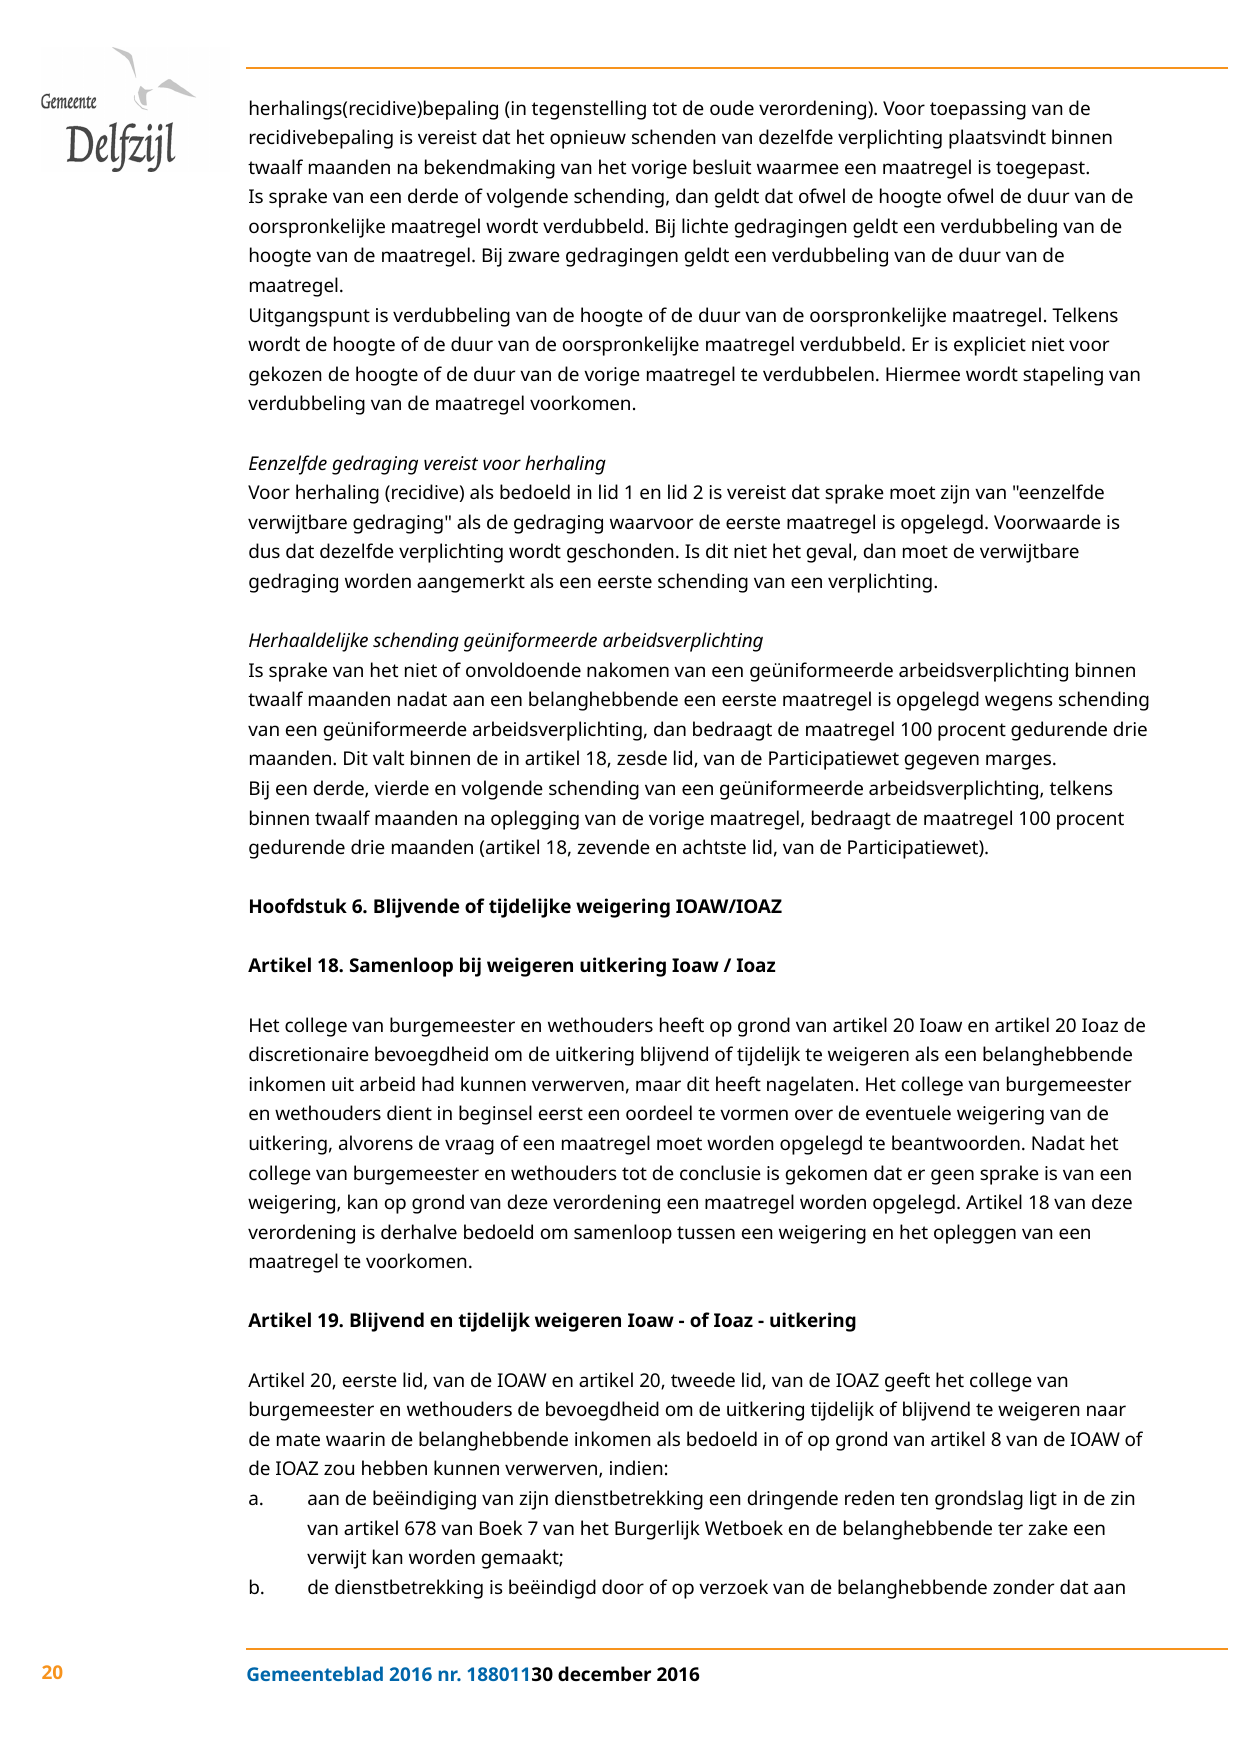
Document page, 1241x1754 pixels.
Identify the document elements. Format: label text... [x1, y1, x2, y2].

text Bij een derde, vierde en volgende schending van een geüniformeerde arbeidsverplichting, telkens binnen twaalf maanden na oplegging van de vorige maatregel, bedraagt de maatregel 100 procent gedurende drie maanden (artikel 18, zevende en achtste lid, van de Participatiewet). [248, 775, 1152, 860]
text Is sprake van een derde of volgende schending, dan geldt dat ofwel de hoogte ofwel de duur van de oorspronkelijke maatregel wordt verdubbeld. Bij lichte gedragingen geldt een verdubbeling van de hoogte van de maatregel. Bij zware gedragingen geldt een verdubbeling van de duur van de maatregel. [248, 183, 1152, 298]
text Het college van burgemeester en wethouders heeft op grond van artikel 20 Ioaw en artikel 20 Ioaz de discretionaire bevoegdheid om de uitkering blijvend of tijdelijk te weigeren als een belanghebbende inkomen uit arbeid had kunnen verwerven, maar dit heeft nagelaten. Het college van burgemeester en wethouders dient in beginsel eerst een oordeel te vormen over de eventuele weigering van de uitkering, alvorens de vraag of een maatregel moet worden opgelegd te beantwoorden. Nadat het college van burgemeester en wethouders tot de conclusie is gekomen dat er geen sprake is van een weigering, kan op grond van deze verordening een maatregel worden opgelegd. Artikel 18 van deze verordening is derhalve bedoeld om samenloop tussen een weigering en het opleggen van een maatregel te voorkomen. [248, 1012, 1152, 1274]
list de dienstbetrekking is beëindigd door of op verzoek van de belanghebbende zonder dat aan [248, 1574, 1152, 1600]
text Artikel 19. Blijvend en tijdelijk weigeren Ioaw - of Ioaz - uitkering [248, 1308, 1152, 1333]
text Hoofdstuk 6. Blijvende of tijdelijke weigering IOAW/IOAZ [248, 893, 1152, 919]
text herhalings(recidive)bepaling (in tegenstelling tot de oude verordening). Voor toepassing van de recidivebepaling is vereist dat het opnieuw schenden van dezelfde verplichting plaatsvindt binnen twaalf maanden na bekendmaking van het vorige besluit waarmee een maatregel is toegepast. [248, 95, 1152, 180]
text Voor herhaling (recidive) als bedoeld in lid 1 en lid 2 is vereist dat sprake moet zijn van "eenzelfde verwijtbare gedraging" als de gedraging waarvoor de eerste maatregel is opgelegd. Voorwaarde is dus dat dezelfde verplichting wordt geschonden. Is dit niet het geval, dan moet de verwijtbare gedraging worden aangemerkt als een eerste schending van een verplichting. [248, 479, 1152, 594]
text Eenzelfde gedraging vereist voor herhaling [248, 450, 1152, 476]
text Is sprake van het niet of onvoldoende nakomen van een geüniformeerde arbeidsverplichting binnen twaalf maanden nadat aan een belanghebbende een eerste maatregel is opgelegd wegens schending van een geüniformeerde arbeidsverplichting, dan bedraagt de maatregel 100 procent gedurende drie maanden. Dit valt binnen de in artikel 18, zesde lid, van de Participatiewet gegeven marges. [248, 657, 1152, 771]
text Artikel 18. Samenloop bij weigeren uitkering Ioaw / Ioaz [248, 953, 1152, 978]
text Artikel 20, eerste lid, van de IOAW en artikel 20, tweede lid, van de IOAZ geeft het college van burgemeester en wethouders de bevoegdheid om de uitkering tijdelijk of blijvend te weigeren naar de mate waarin de belanghebbende inkomen als bedoeld in of op grond van artikel 8 van de IOAW of de IOAZ zou hebben kunnen verwerven, indien: [248, 1367, 1152, 1481]
text Herhaaldelijke schending geüniformeerde arbeidsverplichting [248, 627, 1152, 653]
picture [41, 47, 231, 172]
text Uitgangspunt is verdubbeling van de hoogte of de duur van de oorspronkelijke maatregel. Telkens wordt de hoogte of de duur van de oorspronkelijke maatregel verdubbeld. Er is expliciet niet voor gekozen de hoogte of de duur van de vorige maatregel te verdubbelen. Hiermee wordt stapeling van verdubbeling van de maatregel voorkomen. [248, 302, 1152, 416]
list aan de beëindiging van zijn dienstbetrekking een dringende reden ten grondslag ligt in de zin van artikel 678 van Boek 7 van het Burgerlijk Wetboek en de belanghebbende ter zake een verwijt kan worden gemaakt; [248, 1485, 1152, 1570]
